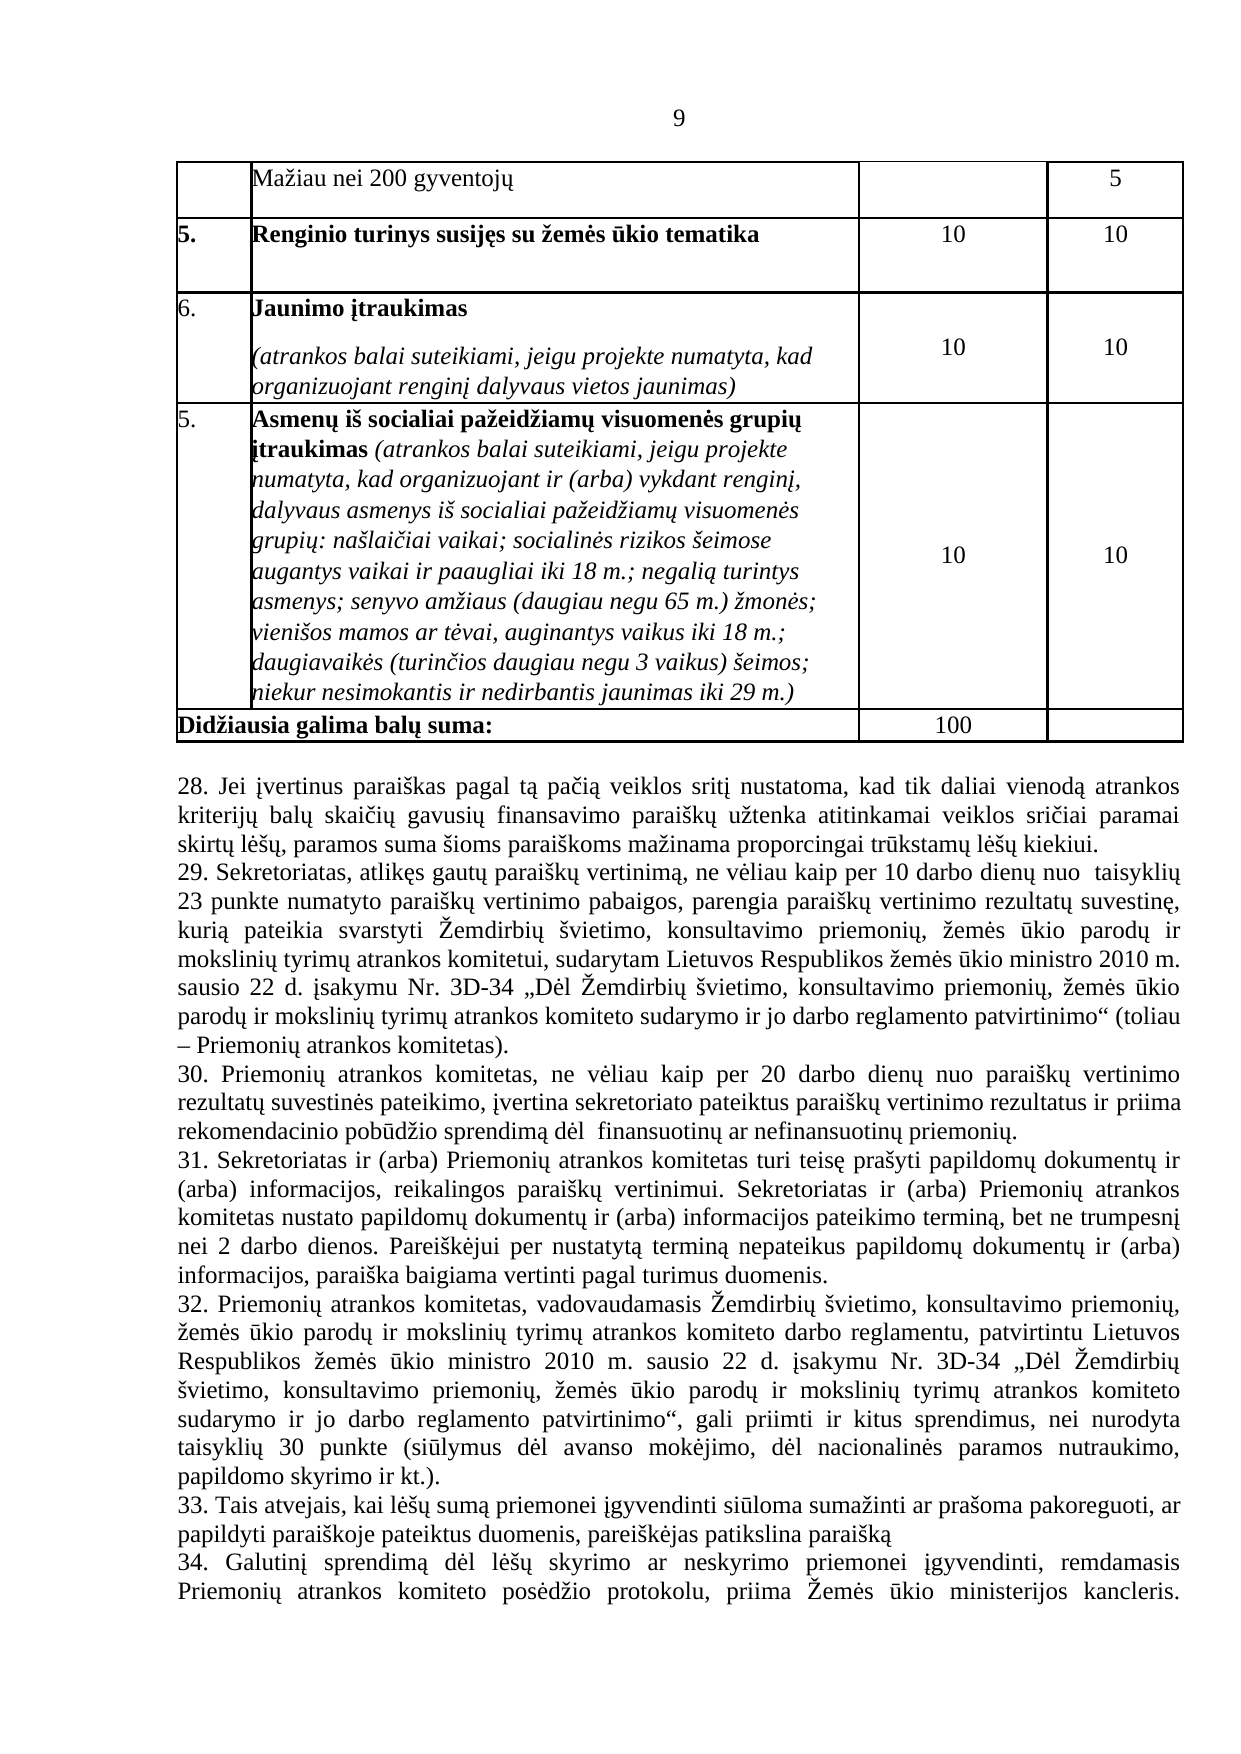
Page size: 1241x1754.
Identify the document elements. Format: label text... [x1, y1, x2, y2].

table_cell Jaunimo įtraukimas (atrankos balai suteikiami, jeigu projekte numatyta, kad organizuojant renginį dalyvaus vietos jaunimas) [253, 294, 858, 402]
text 33. Tais atvejais, kai lėšų sumą priemonei įgyvendinti siūloma sumažinti ar prašoma pakoreguoti, ar papildyti paraiškoje pateiktus duomenis, pareiškėjas patikslina paraišką [177, 1490, 1181, 1547]
table_cell 10 [860, 294, 1046, 402]
text 28. Jei įvertinus paraiškas pagal tą pačią veiklos sritį nustatoma, kad tik daliai vienodą atrankos kriterijų balų skaičių gavusių finansavimo paraiškų užtenka atitinkamai veiklos sričiai paramai skirtų lėšų, paramos suma šioms paraiškoms mažinama proporcingai trūkstamų lėšų kiekiui. [177, 771, 1181, 857]
table_cell 5. [178, 404, 250, 708]
text 32. Priemonių atrankos komitetas, vadovaudamasis Žemdirbių švietimo, konsultavimo priemonių, žemės ūkio parodų ir mokslinių tyrimų atrankos komiteto darbo reglamentu, patvirtintu Lietuvos Respublikos žemės ūkio ministro 2010 m. sausio 22 d. įsakymu Nr. 3D-34 „Dėl Žemdirbių švietimo, konsultavimo priemonių, žemės ūkio parodų ir mokslinių tyrimų atrankos komiteto sudarymo ir jo darbo reglamento patvirtinimo“, gali priimti ir kitus sprendimus, nei nurodyta taisyklių 30 punkte (siūlymus dėl avanso mokėjimo, dėl nacionalinės paramos nutraukimo, papildomo skyrimo ir kt.). [177, 1289, 1181, 1490]
table_cell 10 [860, 404, 1046, 708]
table_cell [1049, 710, 1182, 740]
table_cell 100 [860, 710, 1046, 740]
table_cell Asmenų iš socialiai pažeidžiamų visuomenės grupių įtraukimas (atrankos balai suteikiami, jeigu projekte numatyta, kad organizuojant ir (arba) vykdant renginį, dalyvaus asmenys iš socialiai pažeidžiamų visuomenės grupių: našlaičiai vaikai; socialinės rizikos šeimose augantys vaikai ir paaugliai iki 18 m.; negalią turintys asmenys; senyvo amžiaus (daugiau negu 65 m.) žmonės; vienišos mamos ar tėvai, auginantys vaikus iki 18 m.; daugiavaikės (turinčios daugiau negu 3 vaikus) šeimos; niekur nesimokantis ir nedirbantis jaunimas iki 29 m.) [253, 404, 858, 708]
table_cell 5 [1049, 163, 1182, 217]
text 29. Sekretoriatas, atlikęs gautų paraiškų vertinimą, ne vėliau kaip per 10 darbo dienų nuo taisyklių 23 punkte numatyto paraiškų vertinimo pabaigos, parengia paraiškų vertinimo rezultatų suvestinę, kurią pateikia svarstyti Žemdirbių švietimo, konsultavimo priemonių, žemės ūkio parodų ir mokslinių tyrimų atrankos komitetui, sudarytam Lietuvos Respublikos žemės ūkio ministro 2010 m. sausio 22 d. įsakymu Nr. 3D-34 „Dėl Žemdirbių švietimo, konsultavimo priemonių, žemės ūkio parodų ir mokslinių tyrimų atrankos komiteto sudarymo ir jo darbo reglamento patvirtinimo“ (toliau – Priemonių atrankos komitetas). [177, 857, 1181, 1059]
table_cell 10 [1049, 219, 1182, 291]
text 30. Priemonių atrankos komitetas, ne vėliau kaip per 20 darbo dienų nuo paraiškų vertinimo rezultatų suvestinės pateikimo, įvertina sekretoriato pateiktus paraiškų vertinimo rezultatus ir priima rekomendacinio pobūdžio sprendimą dėl finansuotinų ar nefinansuotinų priemonių. [177, 1059, 1181, 1145]
table_cell Renginio turinys susijęs su žemės ūkio tematika [253, 219, 858, 291]
table_cell 10 [1049, 404, 1182, 708]
table_cell Mažiau nei 200 gyventojų [253, 163, 858, 217]
text 34. Galutinį sprendimą dėl lėšų skyrimo ar neskyrimo priemonei įgyvendinti, remdamasis Priemonių atrankos komiteto posėdžio protokolu, priima Žemės ūkio ministerijos kancleris. [177, 1547, 1181, 1605]
table_cell [178, 163, 250, 217]
text 31. Sekretoriatas ir (arba) Priemonių atrankos komitetas turi teisę prašyti papildomų dokumentų ir (arba) informacijos, reikalingos paraiškų vertinimui. Sekretoriatas ir (arba) Priemonių atrankos komitetas nustato papildomų dokumentų ir (arba) informacijos pateikimo terminą, bet ne trumpesnį nei 2 darbo dienos. Pareiškėjui per nustatytą terminą nepateikus papildomų dokumentų ir (arba) informacijos, paraiška baigiama vertinti pagal turimus duomenis. [177, 1145, 1181, 1289]
table_cell 5. [178, 219, 250, 291]
table_cell Didžiausia galima balų suma: [178, 710, 858, 740]
table_cell 10 [1049, 294, 1182, 402]
table_cell 10 [860, 219, 1046, 291]
table_cell 6. [178, 294, 250, 402]
table_cell [860, 162, 1046, 217]
